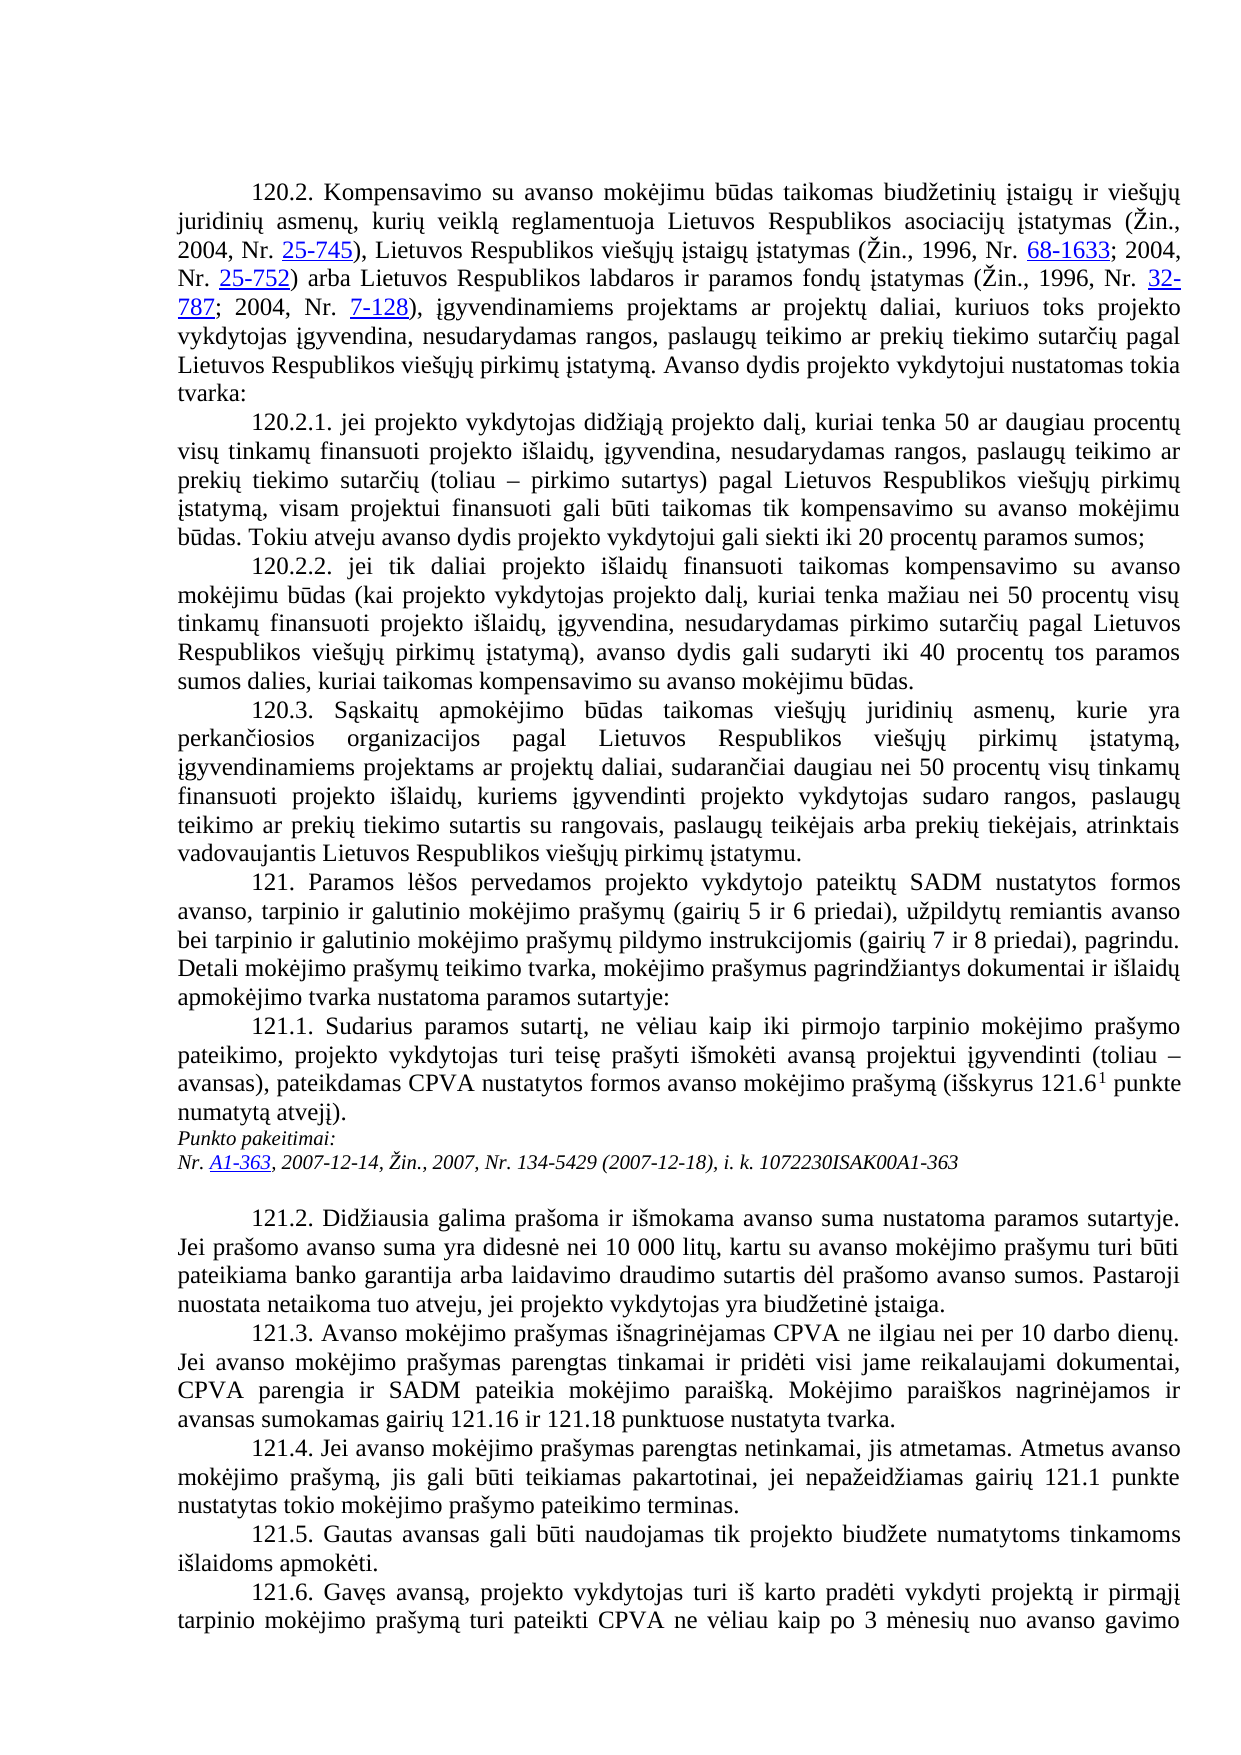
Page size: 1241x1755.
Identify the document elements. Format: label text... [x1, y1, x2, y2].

text 121.6. Gavęs avansą, projekto vykdytojas turi iš karto pradėti vykdyti projektą ir pirmąjį tarpinio mokėjimo prašymą turi pateikti CPVA ne vėliau kaip po 3 mėnesių nuo avanso gavimo [177, 1577, 1181, 1634]
text 121.4. Jei avanso mokėjimo prašymas parengtas netinkamai, jis atmetamas. Atmetus avanso mokėjimo prašymą, jis gali būti teikiamas pakartotinai, jei nepažeidžiamas gairių 121.1 punkte nustatytas tokio mokėjimo prašymo pateikimo terminas. [177, 1433, 1181, 1519]
text 121.2. Didžiausia galima prašoma ir išmokama avanso suma nustatoma paramos sutartyje. Jei prašomo avanso suma yra didesnė nei 10 000 litų, kartu su avanso mokėjimo prašymu turi būti pateikiama banko garantija arba laidavimo draudimo sutartis dėl prašomo avanso sumos. Pastaroji nuostata netaikoma tuo atveju, jei projekto vykdytojas yra biudžetinė įstaiga. [177, 1203, 1181, 1318]
text 121.1. Sudarius paramos sutartį, ne vėliau kaip iki pirmojo tarpinio mokėjimo prašymo pateikimo, projekto vykdytojas turi teisę prašyti išmokėti avansą projektui įgyvendinti (toliau – avansas), pateikdamas CPVA nustatytos formos avanso mokėjimo prašymą (išskyrus 121.61 punkte numatytą atvejį). [177, 1011, 1181, 1126]
text Punkto pakeitimai: [177, 1126, 1181, 1150]
text Nr. A1-363, 2007-12-14, Žin., 2007, Nr. 134-5429 (2007-12-18), i. k. 1072230ISAK00A1-363 [177, 1150, 1181, 1174]
text 120.3. Sąskaitų apmokėjimo būdas taikomas viešųjų juridinių asmenų, kurie yra perkančiosios organizacijos pagal Lietuvos Respublikos viešųjų pirkimų įstatymą, įgyvendinamiems projektams ar projektų daliai, sudarančiai daugiau nei 50 procentų visų tinkamų finansuoti projekto išlaidų, kuriems įgyvendinti projekto vykdytojas sudaro rangos, paslaugų teikimo ar prekių tiekimo sutartis su rangovais, paslaugų teikėjais arba prekių tiekėjais, atrinktais vadovaujantis Lietuvos Respublikos viešųjų pirkimų įstatymu. [177, 695, 1181, 867]
text 120.2.2. jei tik daliai projekto išlaidų finansuoti taikomas kompensavimo su avanso mokėjimu būdas (kai projekto vykdytojas projekto dalį, kuriai tenka mažiau nei 50 procentų visų tinkamų finansuoti projekto išlaidų, įgyvendina, nesudarydamas pirkimo sutarčių pagal Lietuvos Respublikos viešųjų pirkimų įstatymą), avanso dydis gali sudaryti iki 40 procentų tos paramos sumos dalies, kuriai taikomas kompensavimo su avanso mokėjimu būdas. [177, 551, 1181, 695]
text 121.3. Avanso mokėjimo prašymas išnagrinėjamas CPVA ne ilgiau nei per 10 darbo dienų. Jei avanso mokėjimo prašymas parengtas tinkamai ir pridėti visi jame reikalaujami dokumentai, CPVA parengia ir SADM pateikia mokėjimo paraišką. Mokėjimo paraiškos nagrinėjamos ir avansas sumokamas gairių 121.16 ir 121.18 punktuose nustatyta tvarka. [177, 1318, 1181, 1433]
text 121.5. Gautas avansas gali būti naudojamas tik projekto biudžete numatytoms tinkamoms išlaidoms apmokėti. [177, 1519, 1181, 1577]
text 120.2. Kompensavimo su avanso mokėjimu būdas taikomas biudžetinių įstaigų ir viešųjų juridinių asmenų, kurių veiklą reglamentuoja Lietuvos Respublikos asociacijų įstatymas (Žin., 2004, Nr. 25-745), Lietuvos Respublikos viešųjų įstaigų įstatymas (Žin., 1996, Nr. 68-1633; 2004, Nr. 25-752) arba Lietuvos Respublikos labdaros ir paramos fondų įstatymas (Žin., 1996, Nr. 32-787; 2004, Nr. 7-128), įgyvendinamiems projektams ar projektų daliai, kuriuos toks projekto vykdytojas įgyvendina, nesudarydamas rangos, paslaugų teikimo ar prekių tiekimo sutarčių pagal Lietuvos Respublikos viešųjų pirkimų įstatymą. Avanso dydis projekto vykdytojui nustatomas tokia tvarka: [177, 177, 1181, 407]
text 120.2.1. jei projekto vykdytojas didžiąją projekto dalį, kuriai tenka 50 ar daugiau procentų visų tinkamų finansuoti projekto išlaidų, įgyvendina, nesudarydamas rangos, paslaugų teikimo ar prekių tiekimo sutarčių (toliau – pirkimo sutartys) pagal Lietuvos Respublikos viešųjų pirkimų įstatymą, visam projektui finansuoti gali būti taikomas tik kompensavimo su avanso mokėjimu būdas. Tokiu atveju avanso dydis projekto vykdytojui gali siekti iki 20 procentų paramos sumos; [177, 407, 1181, 551]
text 121. Paramos lėšos pervedamos projekto vykdytojo pateiktų SADM nustatytos formos avanso, tarpinio ir galutinio mokėjimo prašymų (gairių 5 ir 6 priedai), užpildytų remiantis avanso bei tarpinio ir galutinio mokėjimo prašymų pildymo instrukcijomis (gairių 7 ir 8 priedai), pagrindu. Detali mokėjimo prašymų teikimo tvarka, mokėjimo prašymus pagrindžiantys dokumentai ir išlaidų apmokėjimo tvarka nustatoma paramos sutartyje: [177, 867, 1181, 1011]
